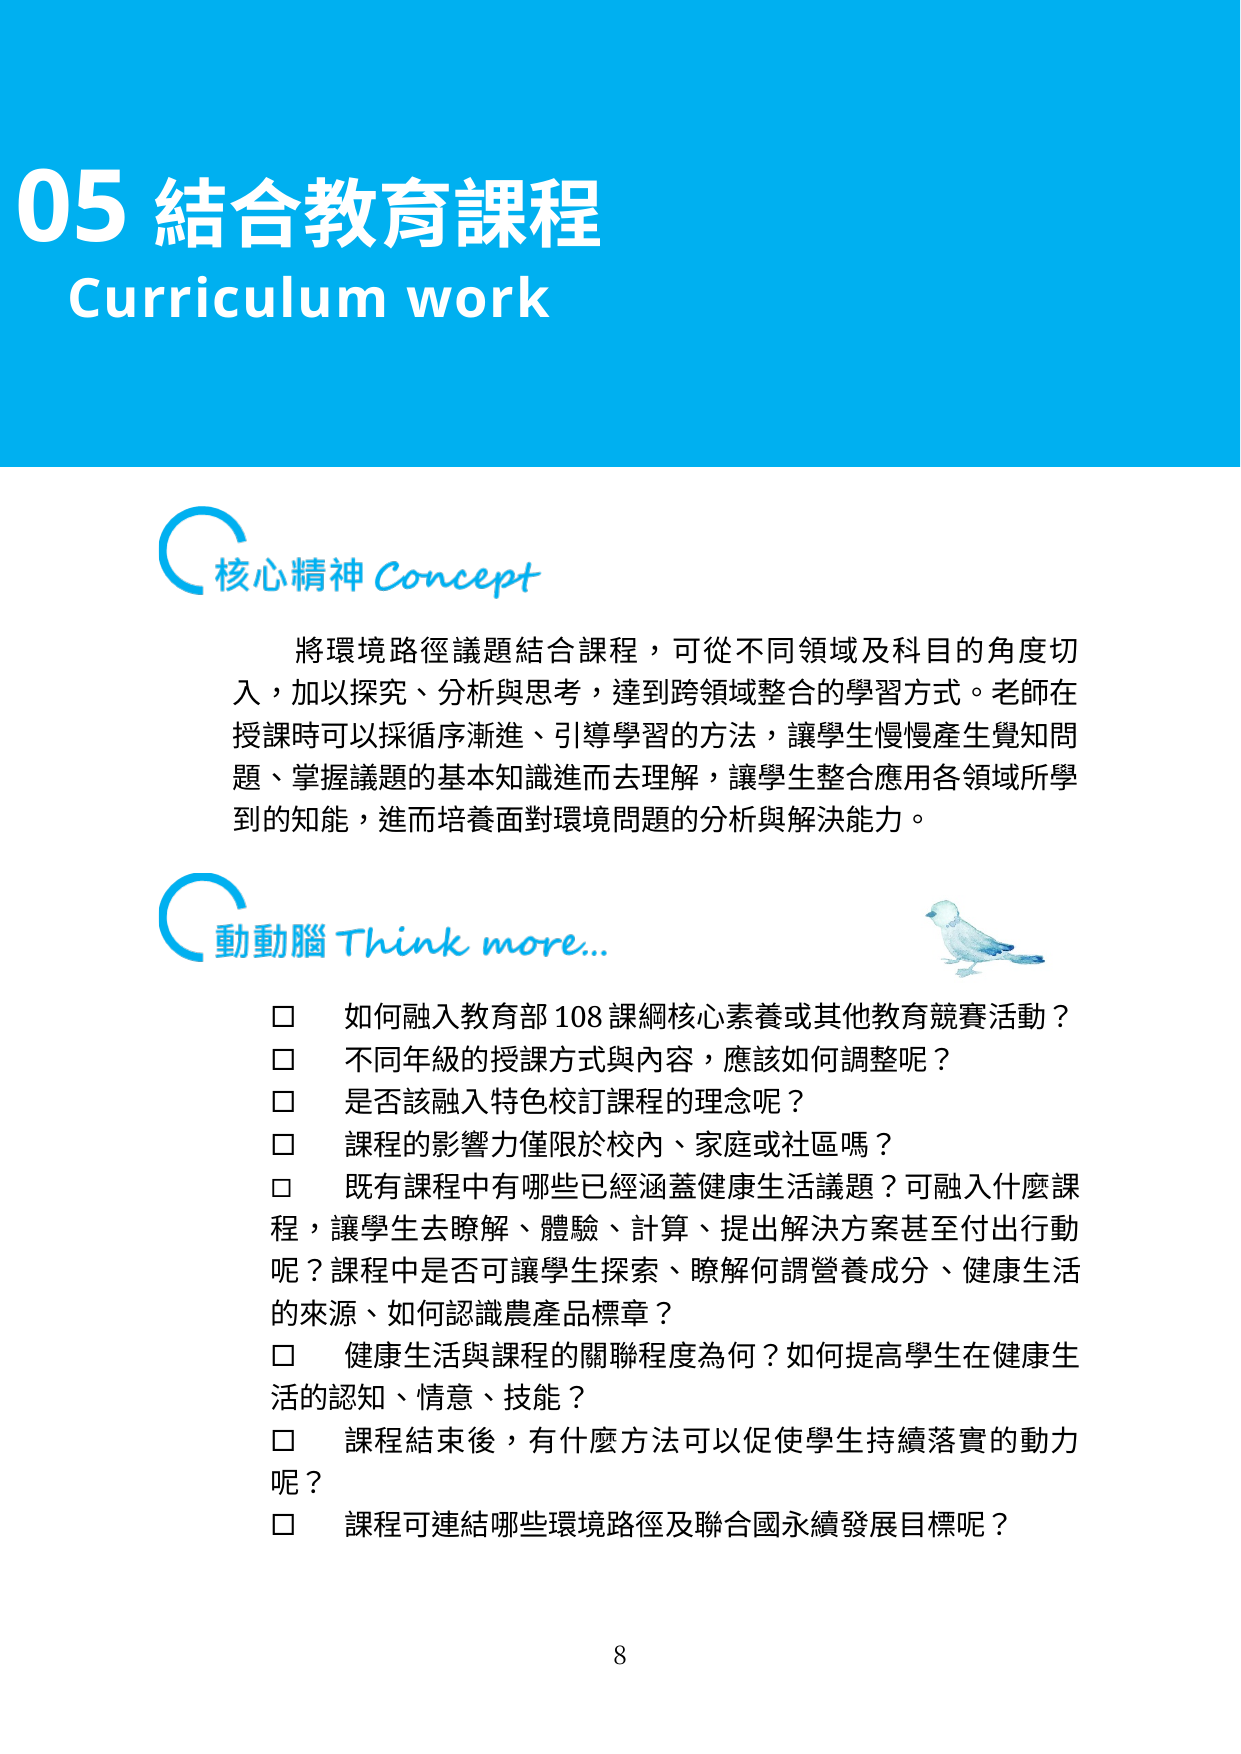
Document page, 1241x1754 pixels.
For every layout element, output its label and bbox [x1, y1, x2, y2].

table_header [148, 506, 1092, 602]
